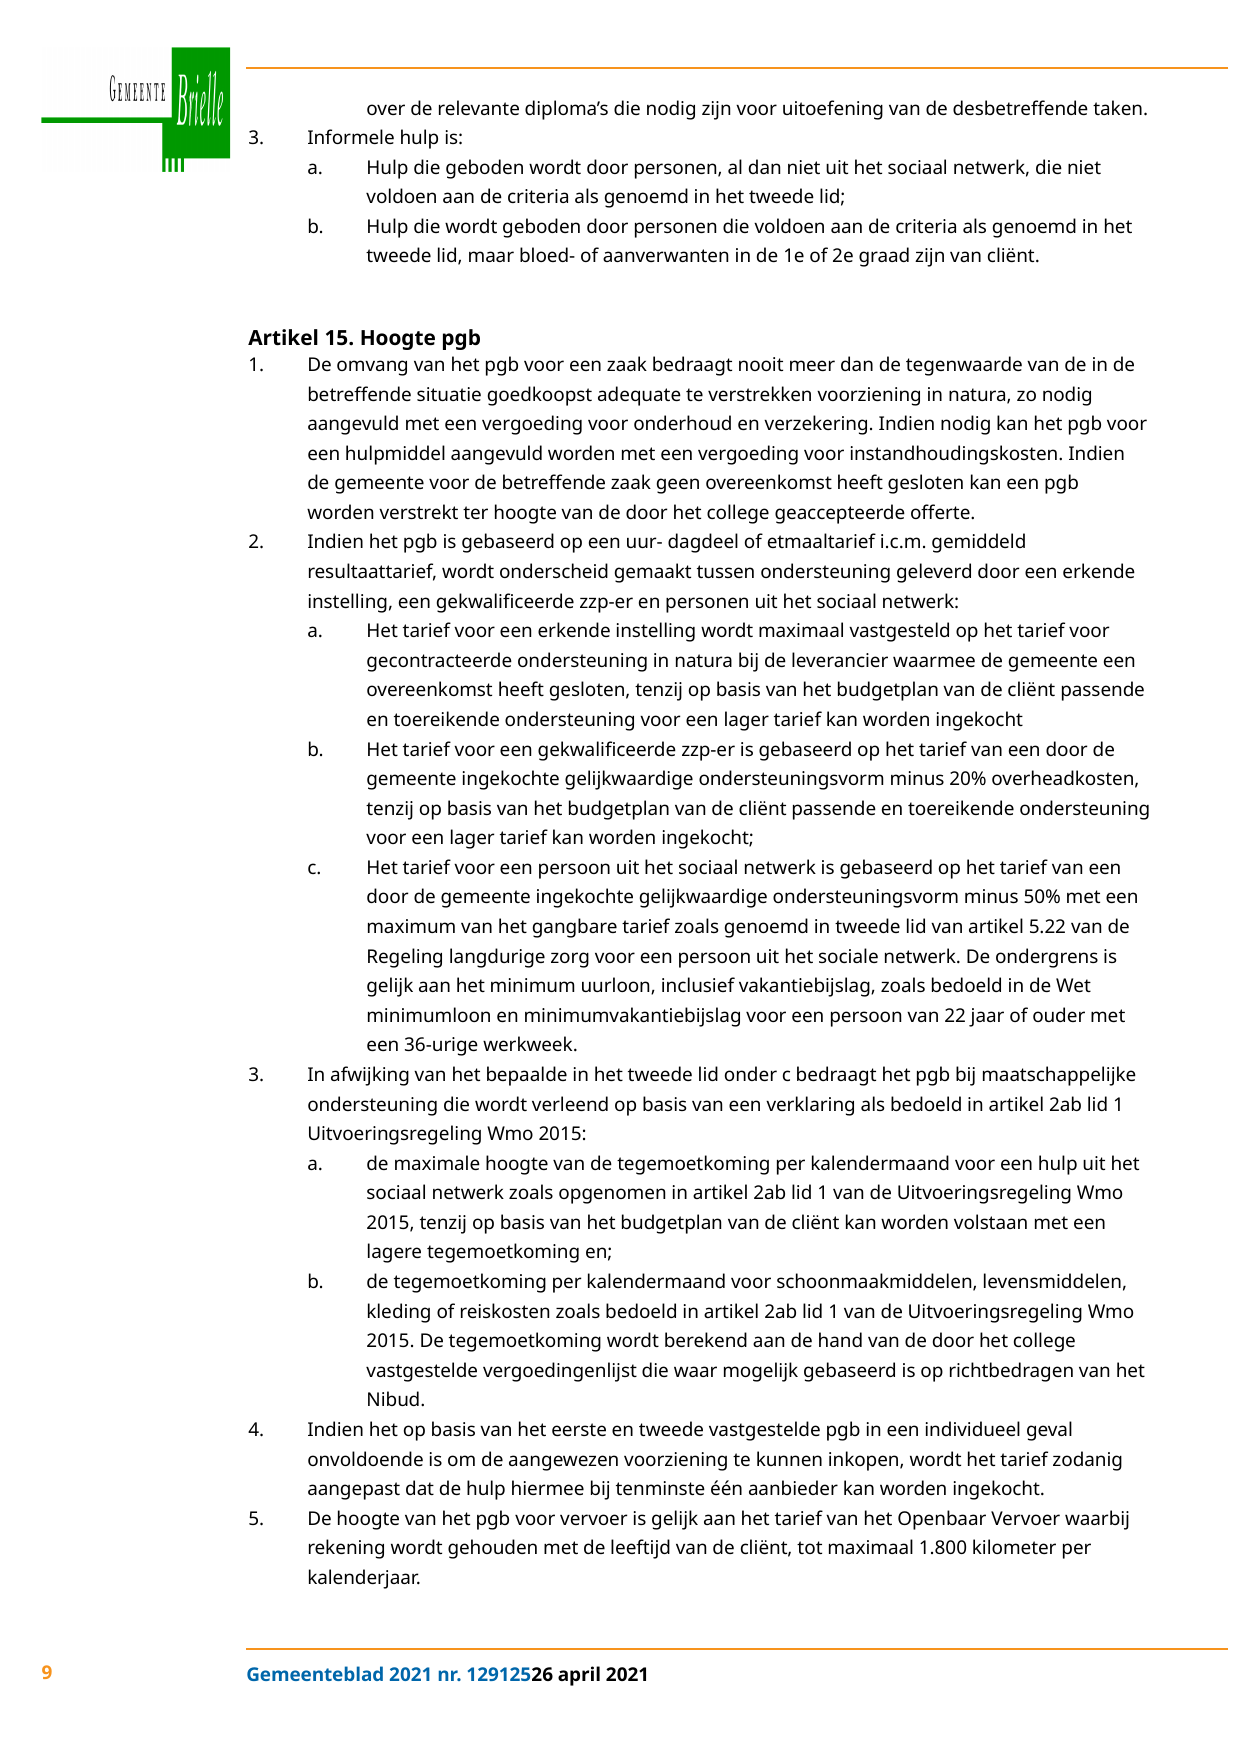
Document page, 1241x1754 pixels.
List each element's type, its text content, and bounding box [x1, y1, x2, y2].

picture [41, 47, 231, 172]
list over de relevante diploma’s die nodig zijn voor uitoefening van de desbetreffende taken. [307, 95, 1152, 121]
list Hulp die geboden wordt door personen, al dan niet uit het sociaal netwerk, die niet voldoen aan de criteria als genoemd in het tweede lid; [307, 154, 1152, 209]
list Het tarief voor een persoon uit het sociaal netwerk is gebaseerd op het tarief van een door de gemeente ingekochte gelijkwaardige ondersteuningsvorm minus 50% met een maximum van het gangbare tarief zoals genoemd in tweede lid van artikel 5.22 van de Regeling langdurige zorg voor een persoon uit het sociale netwerk. De ondergrens is gelijk aan het minimum uurloon, inclusief vakantiebijslag, zoals bedoeld in de Wet minimumloon en minimumvakantiebijslag voor een persoon van 22 jaar of ouder met een 36-urige werkweek. [307, 854, 1152, 1057]
list In afwijking van het bepaalde in het tweede lid onder c bedraagt het pgb bij maatschappelijke ondersteuning die wordt verleend op basis van een verklaring als bedoeld in artikel 2ab lid 1 Uitvoeringsregeling Wmo 2015: [248, 1061, 1152, 1146]
list Indien het pgb is gebaseerd op een uur- dagdeel of etmaaltarief i.c.m. gemiddeld resultaattarief, wordt onderscheid gemaakt tussen ondersteuning geleverd door een erkende instelling, een gekwalificeerde zzp-er en personen uit het sociaal netwerk: [248, 529, 1152, 613]
list Het tarief voor een gekwalificeerde zzp-er is gebaseerd op het tarief van een door de gemeente ingekochte gelijkwaardige ondersteuningsvorm minus 20% overheadkosten, tenzij op basis van het budgetplan van de cliënt passende en toereikende ondersteuning voor een lager tarief kan worden ingekocht; [307, 736, 1152, 850]
list De omvang van het pgb voor een zaak bedraagt nooit meer dan de tegenwaarde van de in de betreffende situatie goedkoopst adequate te verstrekken voorziening in natura, zo nodig aangevuld met een vergoeding voor onderhoud en verzekering. Indien nodig kan het pgb voor een hulpmiddel aangevuld worden met een vergoeding voor instandhoudingskosten. Indien de gemeente voor de betreffende zaak geen overeenkomst heeft gesloten kan een pgb worden verstrekt ter hoogte van de door het college geaccepteerde offerte. [248, 351, 1152, 525]
list Indien het op basis van het eerste en tweede vastgestelde pgb in een individueel geval onvoldoende is om de aangewezen voorziening te kunnen inkopen, wordt het tarief zodanig aangepast dat de hulp hiermee bij tenminste één aanbieder kan worden ingekocht. [248, 1416, 1152, 1501]
list De hoogte van het pgb voor vervoer is gelijk aan het tarief van het Openbaar Vervoer waarbij rekening wordt gehouden met de leeftijd van de cliënt, tot maximaal 1.800 kilometer per kalenderjaar. [248, 1505, 1152, 1590]
list Hulp die wordt geboden door personen die voldoen aan de criteria als genoemd in het tweede lid, maar bloed- of aanverwanten in de 1e of 2e graad zijn van cliënt. [307, 213, 1152, 268]
text Artikel 15. Hoogte pgb [248, 323, 1152, 351]
list de maximale hoogte van de tegemoetkoming per kalendermaand voor een hulp uit het sociaal netwerk zoals opgenomen in artikel 2ab lid 1 van de Uitvoeringsregeling Wmo 2015, tenzij op basis van het budgetplan van de cliënt kan worden volstaan met een lagere tegemoetkoming en; [307, 1150, 1152, 1264]
list de tegemoetkoming per kalendermaand voor schoonmaakmiddelen, levensmiddelen, kleding of reiskosten zoals bedoeld in artikel 2ab lid 1 van de Uitvoeringsregeling Wmo 2015. De tegemoetkoming wordt berekend aan de hand van de door het college vastgestelde vergoedingenlijst die waar mogelijk gebaseerd is op richtbedragen van het Nibud. [307, 1268, 1152, 1412]
list Het tarief voor een erkende instelling wordt maximaal vastgesteld op het tarief voor gecontracteerde ondersteuning in natura bij de leverancier waarmee de gemeente een overeenkomst heeft gesloten, tenzij op basis van het budgetplan van de cliënt passende en toereikende ondersteuning voor een lager tarief kan worden ingekocht [307, 617, 1152, 732]
list Informele hulp is: [248, 124, 1152, 150]
